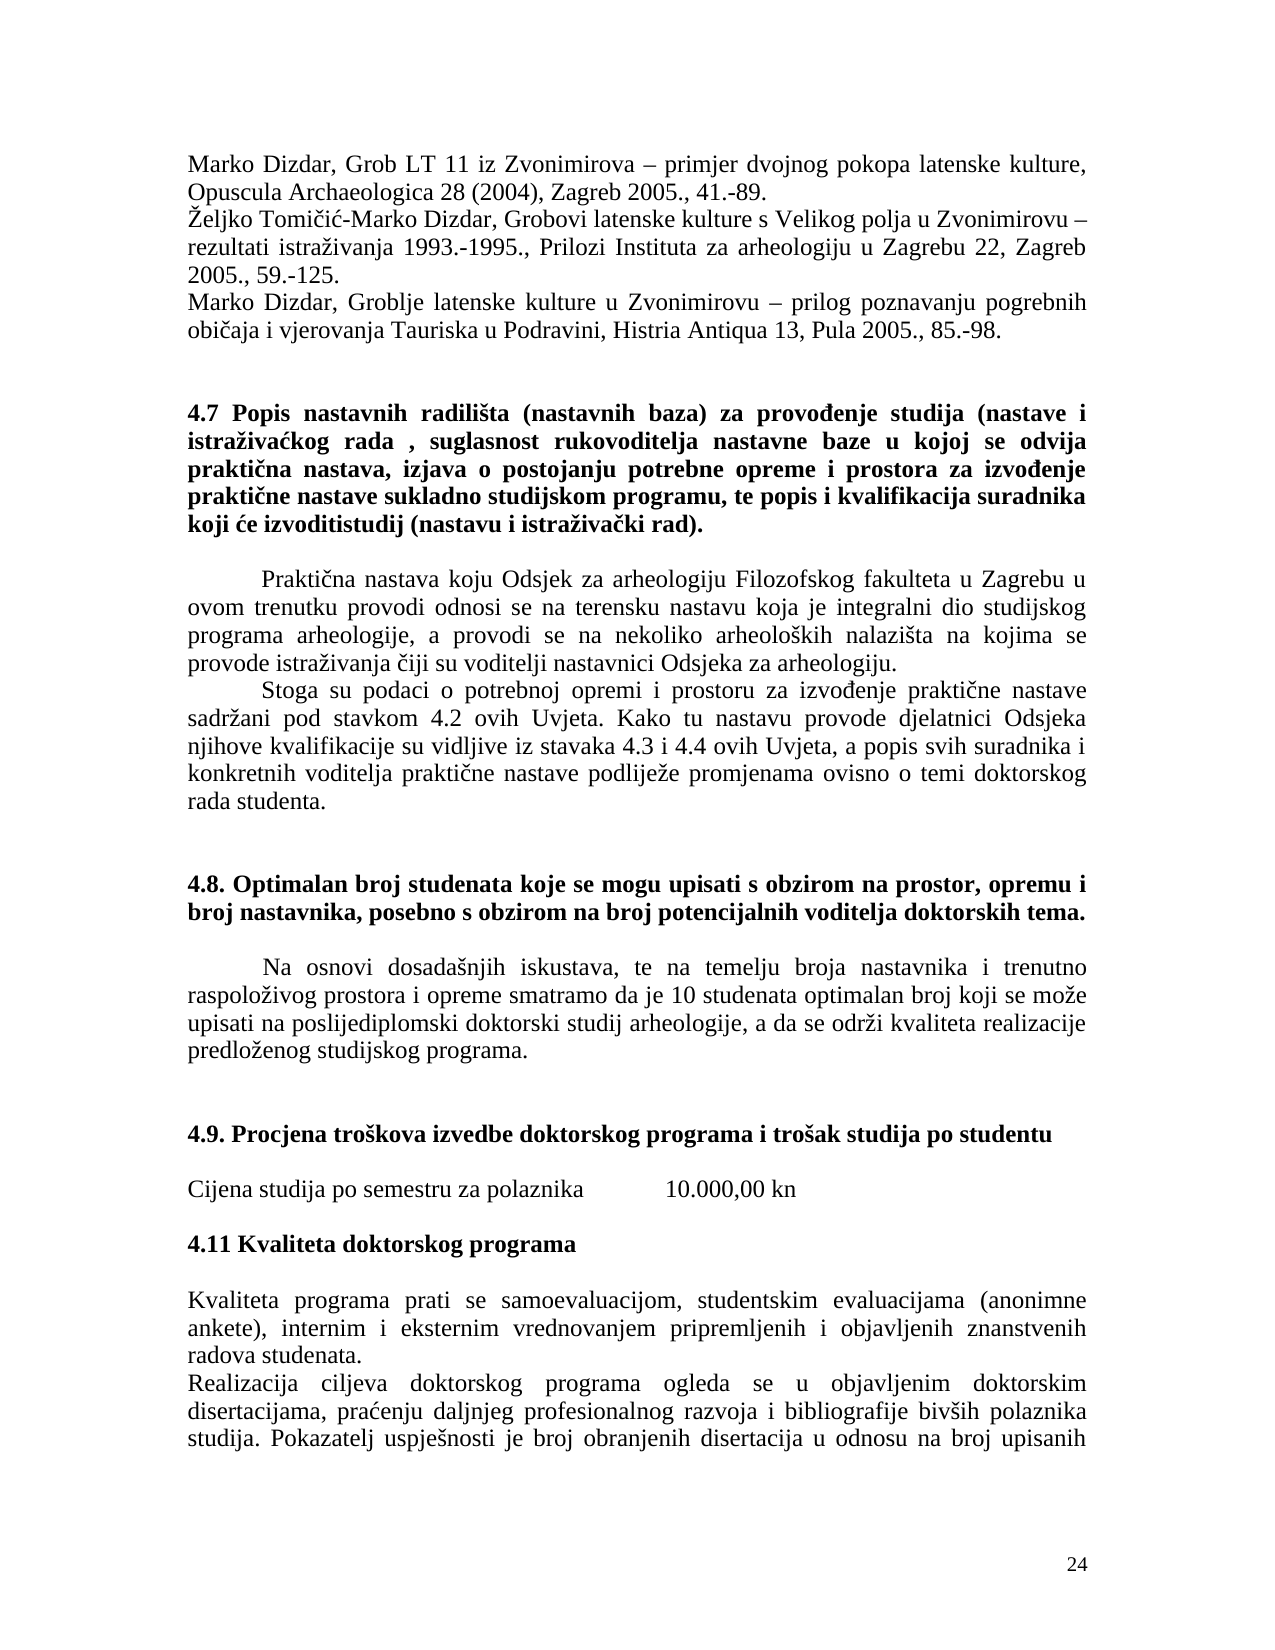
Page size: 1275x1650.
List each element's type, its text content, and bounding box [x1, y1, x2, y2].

title Marko Dizdar, Grob LT 11 iz Zvonimirova – primjer dvojnog pokopa latenske kulture, Opuscula Archaeologica 28 (2004), Zagreb 2005., 41.-89. [187, 150, 1087, 205]
text 4.8. Optimalan broj studenata koje se mogu upisati s obzirom na prostor, opremu i broj nastavnika, posebno s obzirom na broj potencijalnih voditelja doktorskih tema. [187, 870, 1087, 926]
text 4.11 Kvaliteta doktorskog programa [187, 1231, 1087, 1258]
text 4.9. Procjena troškova izvedbe doktorskog programa i trošak studija po studentu [187, 1120, 1087, 1147]
text Realizacija ciljeva doktorskog programa ogleda se u objavljenim doktorskim disertacijama, praćenju daljnjeg profesionalnog razvoja i bibliografije bivših polaznika studija. Pokazatelj uspješnosti je broj obranjenih disertacija u odnosu na broj upisanih [187, 1369, 1087, 1452]
title Željko Tomičić-Marko Dizdar, Grobovi latenske kulture s Velikog polja u Zvonimirovu – rezultati istraživanja 1993.-1995., Prilozi Instituta za arheologiju u Zagrebu 22, Zagreb 2005., 59.-125. [187, 205, 1087, 288]
text Kvaliteta programa prati se samoevaluacijom, studentskim evaluacijama (anonimne ankete), internim i eksternim vrednovanjem pripremljenih i objavljenih znanstvenih radova studenata. [187, 1286, 1087, 1369]
title Marko Dizdar, Groblje latenske kulture u Zvonimirovu – prilog poznavanju pogrebnih običaja i vjerovanja Tauriska u Podravini, Histria Antiqua 13, Pula 2005., 85.-98. [187, 288, 1087, 344]
text Stoga su podaci o potrebnoj opremi i prostoru za izvođenje praktične nastave sadržani pod stavkom 4.2 ovih Uvjeta. Kako tu nastavu provode djelatnici Odsjeka njihove kvalifikacije su vidljive iz stavaka 4.3 i 4.4 ovih Uvjeta, a popis svih suradnika i konkretnih voditelja praktične nastave podliježe promjenama ovisno o temi doktorskog rada studenta. [187, 676, 1087, 815]
text Praktična nastava koju Odsjek za arheologiju Filozofskog fakulteta u Zagrebu u ovom trenutku provodi odnosi se na terensku nastavu koja je integralni dio studijskog programa arheologije, a provodi se na nekoliko arheoloških nalazišta na kojima se provode istraživanja čiji su voditelji nastavnici Odsjeka za arheologiju. [187, 566, 1087, 676]
text Cijena studija po semestru za polaznika 10.000,00 kn [187, 1175, 1087, 1203]
text 4.7 Popis nastavnih radilišta (nastavnih baza) za provođenje studija (nastave i istraživaćkog rada , suglasnost rukovoditelja nastavne baze u kojoj se odvija praktična nastava, izjava o postojanju potrebne opreme i prostora za izvođenje praktične nastave sukladno studijskom programu, te popis i kvalifikacija suradnika koji će izvoditistudij (nastavu i istraživački rad). [187, 399, 1087, 538]
text Na osnovi dosadašnjih iskustava, te na temelju broja nastavnika i trenutno raspoloživog prostora i opreme smatramo da je 10 studenata optimalan broj koji se može upisati na poslijediplomski doktorski studij arheologije, a da se održi kvaliteta realizacije predloženog studijskog programa. [187, 953, 1087, 1064]
